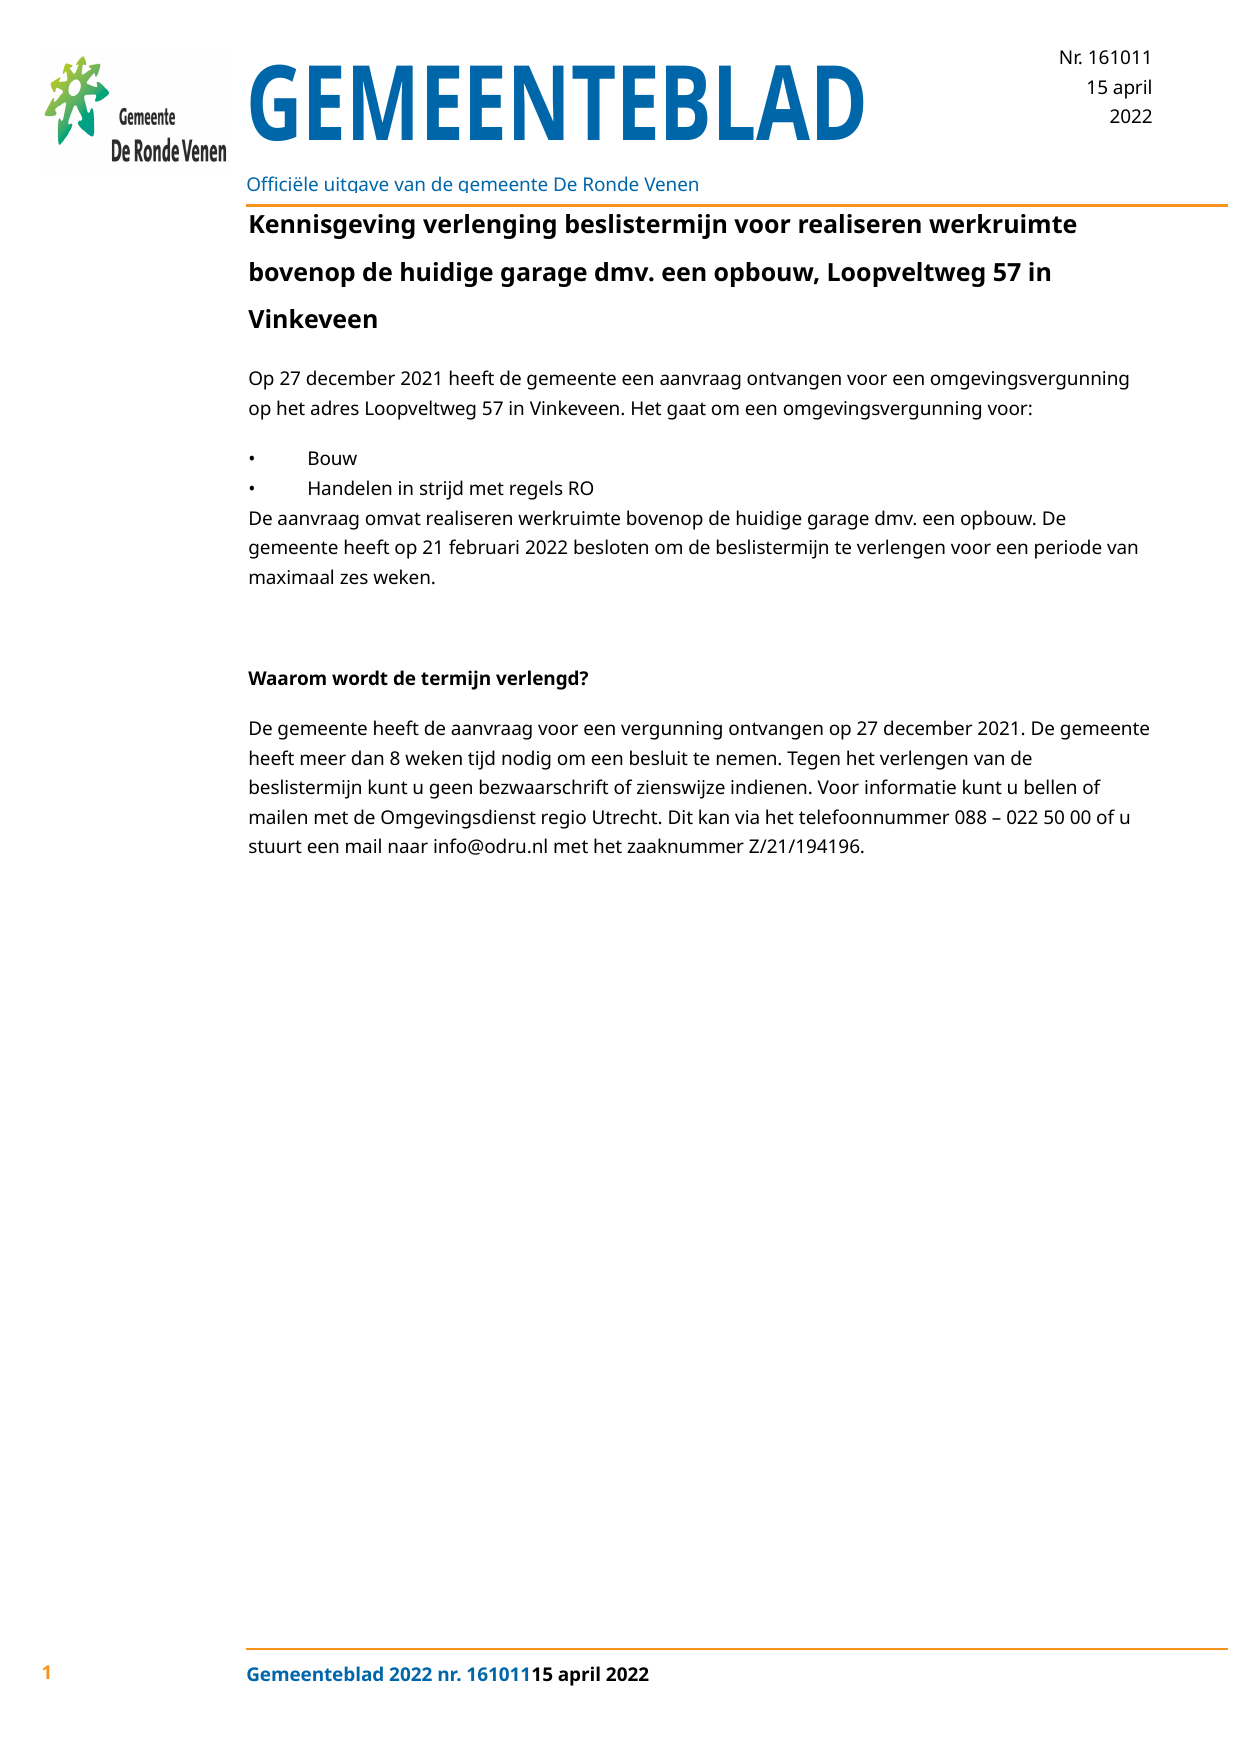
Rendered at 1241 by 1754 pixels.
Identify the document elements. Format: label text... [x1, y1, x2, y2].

text De gemeente heeft de aanvraag voor een vergunning ontvangen op 27 december 2021. De gemeente heeft meer dan 8 weken tijd nodig om een besluit te nemen. Tegen het verlengen van de beslistermijn kunt u geen bezwaarschrift of zienswijze indienen. Voor informatie kunt u bellen of mailen met de Omgevingsdienst regio Utrecht. Dit kan via het telefoonnummer 088 – 022 50 00 of u stuurt een mail naar info@odru.nl met het zaaknummer Z/21/194196. [248, 715, 1152, 859]
list Handelen in strijd met regels RO [248, 475, 1152, 501]
picture [41, 47, 231, 172]
text De aanvraag omvat realiseren werkruimte bovenop de huidige garage dmv. een opbouw. De gemeente heeft op 21 februari 2022 besloten om de beslistermijn te verlengen voor een periode van maximaal zes weken. [248, 505, 1152, 589]
text Waarom wordt de termijn verlengd? [248, 665, 1152, 690]
list Bouw [248, 446, 1152, 471]
text Kennisgeving verlenging beslistermijn voor realiseren werkruimte bovenop de huidige garage dmv. een opbouw, Loopveltweg 57 in Vinkeveen [248, 207, 1152, 336]
text Op 27 december 2021 heeft de gemeente een aanvraag ontvangen voor een omgevingsvergunning op het adres Loopveltweg 57 in Vinkeveen. Het gaat om een omgevingsvergunning voor: [248, 366, 1152, 421]
